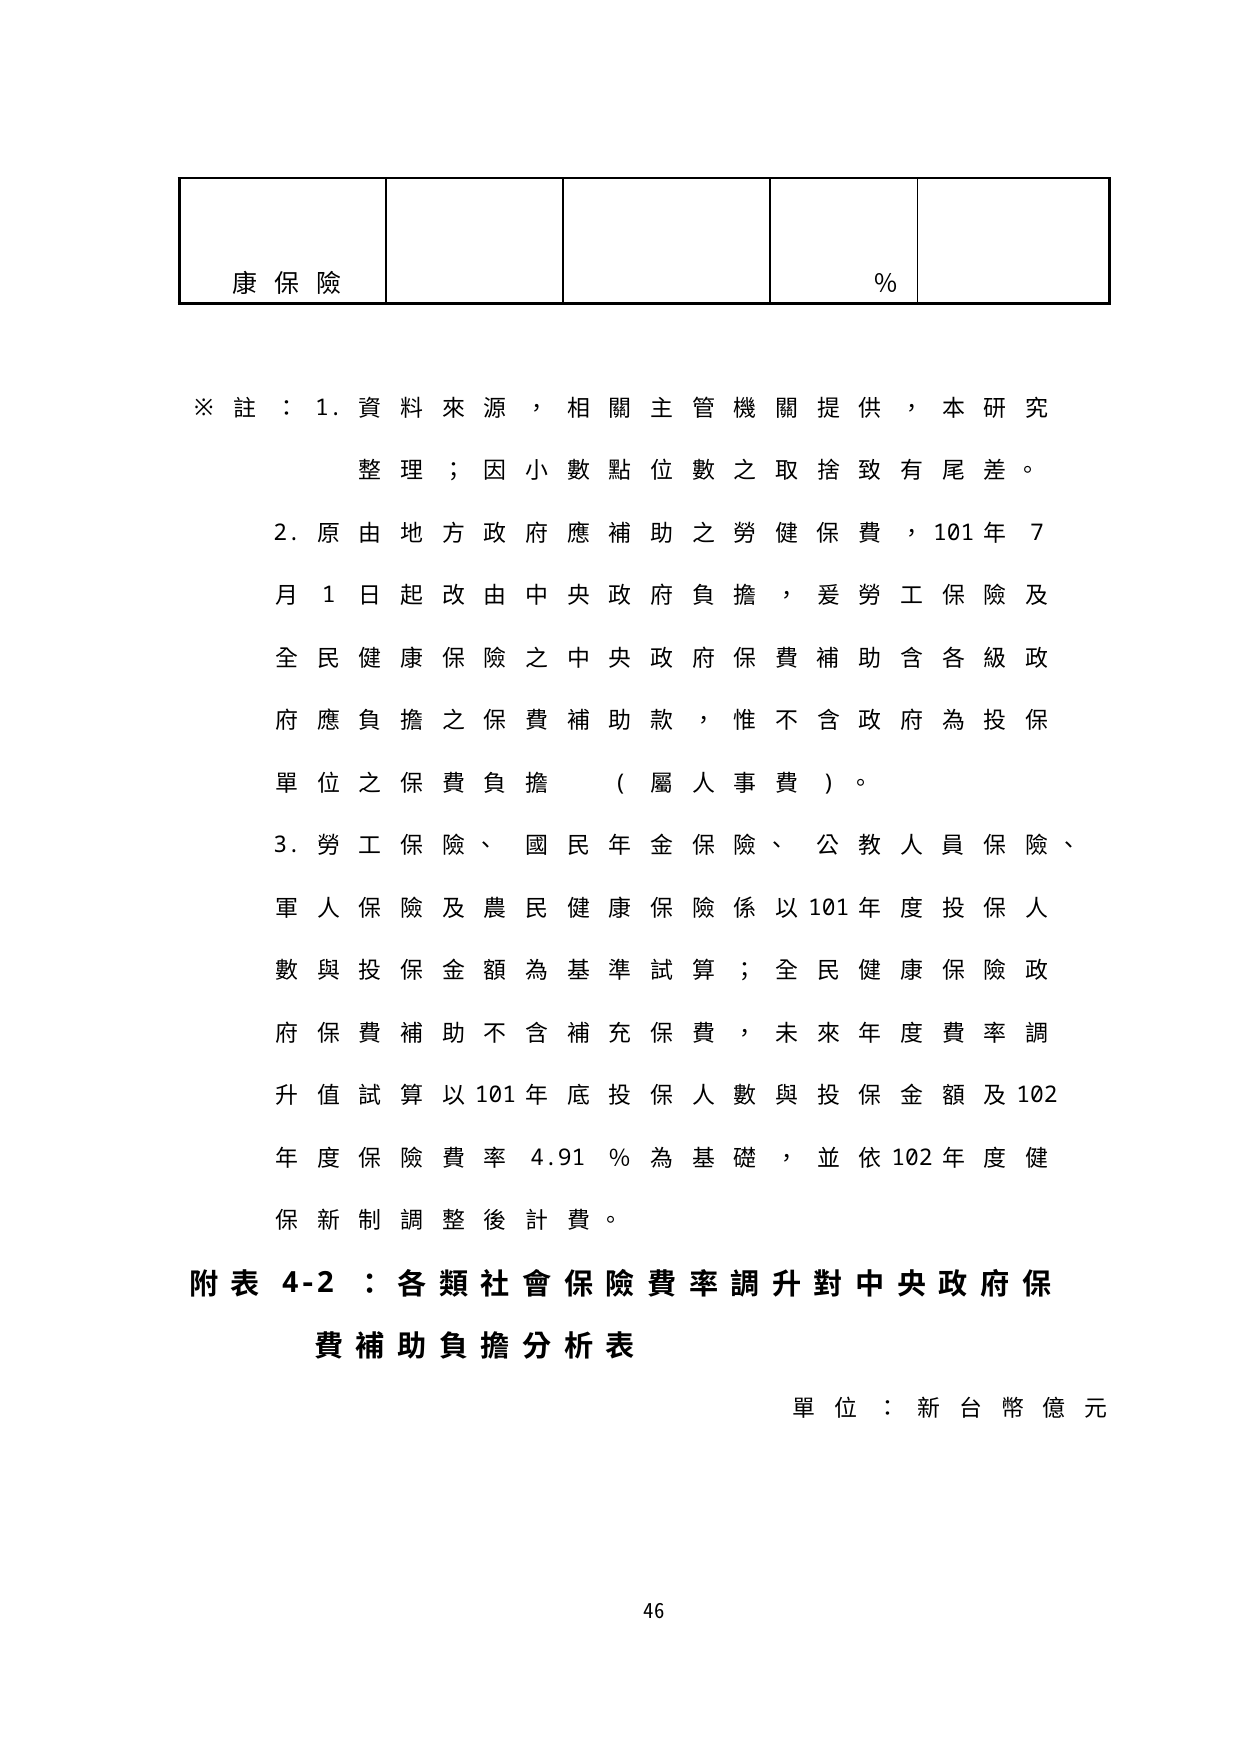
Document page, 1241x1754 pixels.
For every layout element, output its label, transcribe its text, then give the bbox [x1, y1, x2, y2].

text ※註：1.資料來源，相關主管機關提供，本研究整理；因小數點位數之取捨致有尾差。 [168, 365, 1090, 490]
table_cell 康保險 [181, 179, 385, 302]
text 附表4-2：各類社會保險費率調升對中央政府保費補助負擔分析表 [168, 1240, 1087, 1365]
table_cell ％ [771, 179, 917, 302]
text 3.勞工保險、國民年金保險、公教人員保險、軍人保險及農民健康保險係以101年度投保人數與投保金額為基準試算；全民健康保險政府保費補助不含補充保費，未來年度費率調升值試算以101年底投保人數與投保金額及102年度保險費率4.91％為基礎，並依102年度健保新制調整後計費。 [236, 802, 1090, 1240]
table_cell [387, 179, 562, 302]
table_cell [918, 179, 1108, 302]
text 2.原由地方政府應補助之勞健保費，101年7月1日起改由中央政府負擔，爰勞工保險及全民健康保險之中央政府保費補助含各級政府應負擔之保費補助款，惟不含政府為投保單位之保費負擔 (屬人事費)。 [236, 490, 1090, 802]
table_cell [564, 179, 769, 302]
text 單位：新台幣億元 [168, 1365, 1117, 1427]
